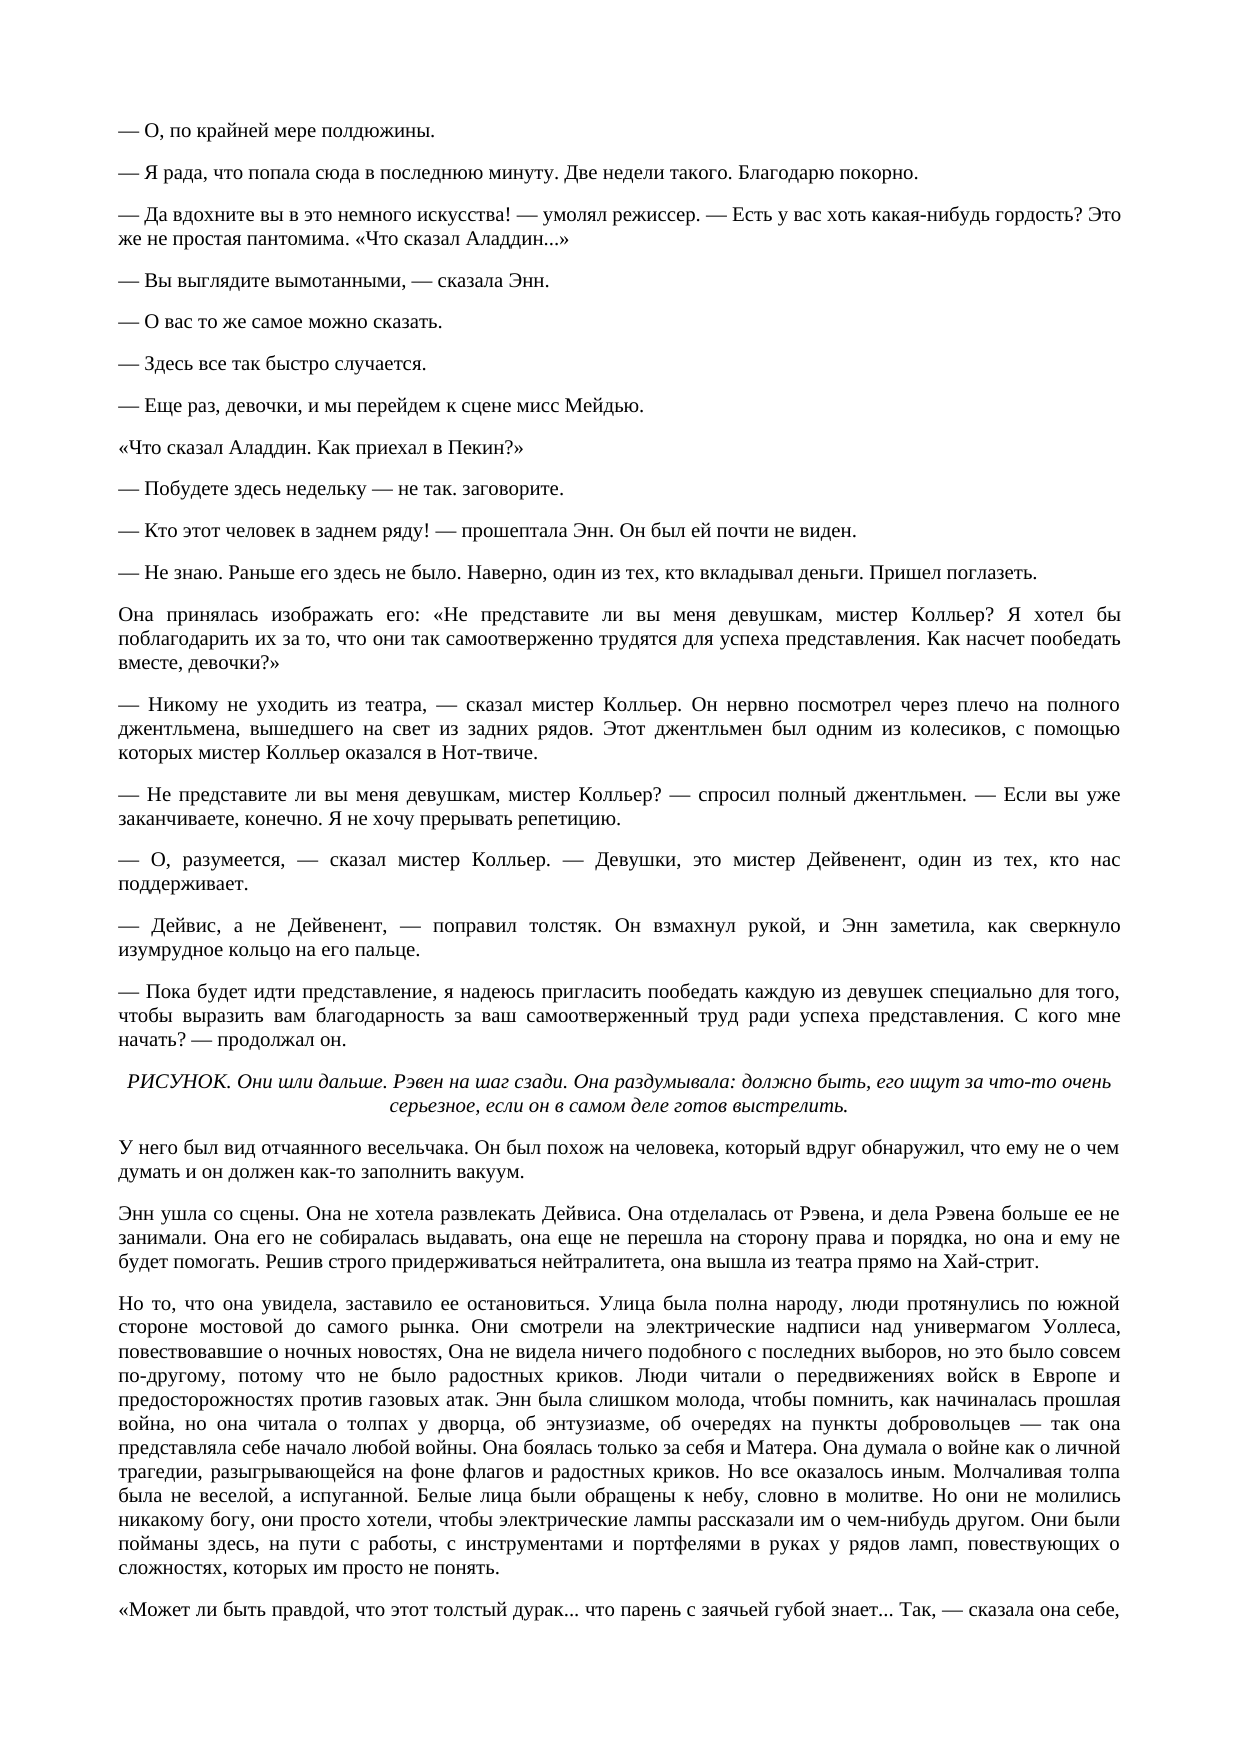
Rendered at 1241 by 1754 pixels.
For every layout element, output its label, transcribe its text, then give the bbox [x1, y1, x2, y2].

text — Не знаю. Раньше его здесь не было. Наверно, один из тех, кто вкладывал деньги. Пришел поглазеть. [118, 560, 1122, 584]
text — О вас то же самое можно сказать. [118, 309, 1122, 333]
text «Может ли быть правдой, что этот толстый дурак... что парень с заячьей губой знает... Так, — сказала она себе, [118, 1597, 1122, 1621]
text Она принялась изображать его: «Не представите ли вы меня девушкам, мистер Колльер? Я хотел бы поблагодарить их за то, что они так самоотверженно трудятся для успеха представления. Как насчет пообедать вместе, девочки?» [118, 602, 1122, 674]
text — Я рада, что попала сюда в последнюю минуту. Две недели такого. Благодарю покорно. [118, 160, 1122, 184]
text — Здесь все так быстро случается. [118, 351, 1122, 375]
text — Вы выглядите вымотанными, — сказала Энн. [118, 267, 1122, 292]
text Но то, что она увидела, заставило ее остановиться. Улица была полна народу, люди протянулись по южной стороне мостовой до самого рынка. Они смотрели на электрические надписи над универмагом Уоллеса, повествовавшие о ночных новостях, Она не видела ничего подобного с последних выборов, но это было совсем по-другому, потому что не было радостных криков. Люди читали о передвижениях войск в Европе и предосторожностях против газовых атак. Энн была слишком молода, чтобы помнить, как начиналась прошлая война, но она читала о толпах у дворца, об энтузиазме, об очередях на пункты добровольцев — так она представляла себе начало любой войны. Она боялась только за себя и Матера. Она думала о войне как о личной трагедии, разыгрывающейся на фоне флагов и радостных криков. Но все оказалось иным. Молчаливая толпа была не веселой, а испуганной. Белые лица были обращены к небу, словно в молитве. Но они не молились никакому богу, они просто хотели, чтобы электрические лампы рассказали им о чем-нибудь другом. Они были пойманы здесь, на пути с работы, с инструментами и портфелями в руках у рядов ламп, повествующих о сложностях, которых им просто не понять. [118, 1290, 1122, 1579]
text — О, разумеется, — сказал мистер Колльер. — Девушки, это мистер Дейвенент, один из тех, кто нас поддерживает. [118, 847, 1122, 895]
text — Пока будет идти представление, я надеюсь пригласить пообедать каждую из девушек специально для того, чтобы выразить вам благодарность за ваш самоотверженный труд ради успеха представления. С кого мне начать? — продолжал он. [118, 979, 1122, 1051]
text У него был вид отчаянного весельчака. Он был похож на человека, который вдруг обнаружил, что ему не о чем думать и он должен как-то заполнить вакуум. [118, 1135, 1122, 1183]
text — Кто этот человек в заднем ряду! — прошептала Энн. Он был ей почти не виден. [118, 518, 1122, 542]
text — Побудете здесь недельку — не так. заговорите. [118, 476, 1122, 500]
text — Никому не уходить из театра, — сказал мистер Колльер. Он нервно посмотрел через плечо на полного джентльмена, вышедшего на свет из задних рядов. Этот джентльмен был одним из колесиков, с помощью которых мистер Колльер оказался в Нот-твиче. [118, 692, 1122, 764]
text Энн ушла со сцены. Она не хотела развлекать Дейвиса. Она отделалась от Рэвена, и дела Рэвена больше ее не занимали. Она его не собиралась выдавать, она еще не перешла на сторону права и порядка, но она и ему не будет помогать. Решив строго придерживаться нейтралитета, она вышла из театра прямо на Хай-стрит. [118, 1201, 1122, 1273]
text РИСУНОК. Они шли дальше. Рэвен на шаг сзади. Она раздумывала: должно быть, его ищут за что-то очень серьезное, если он в самом деле готов выстрелить. [118, 1069, 1122, 1117]
text — Еще раз, девочки, и мы перейдем к сцене мисс Мейдью. [118, 393, 1122, 417]
text — Да вдохните вы в это немного искусства! — умолял режиссер. — Есть у вас хоть какая-нибудь гордость? Это же не простая пантомима. «Что сказал Аладдин...» [118, 202, 1122, 250]
text — О, по крайней мере полдюжины. [118, 118, 1122, 142]
text — Дейвис, а не Дейвенент, — поправил толстяк. Он взмахнул рукой, и Энн заметила, как сверкнуло изумрудное кольцо на его пальце. [118, 913, 1122, 961]
text — Не представите ли вы меня девушкам, мистер Колльер? — спросил полный джентльмен. — Если вы уже заканчиваете, конечно. Я не хочу прерывать репетицию. [118, 781, 1122, 829]
text «Что сказал Аладдин. Как приехал в Пекин?» [118, 434, 1122, 459]
